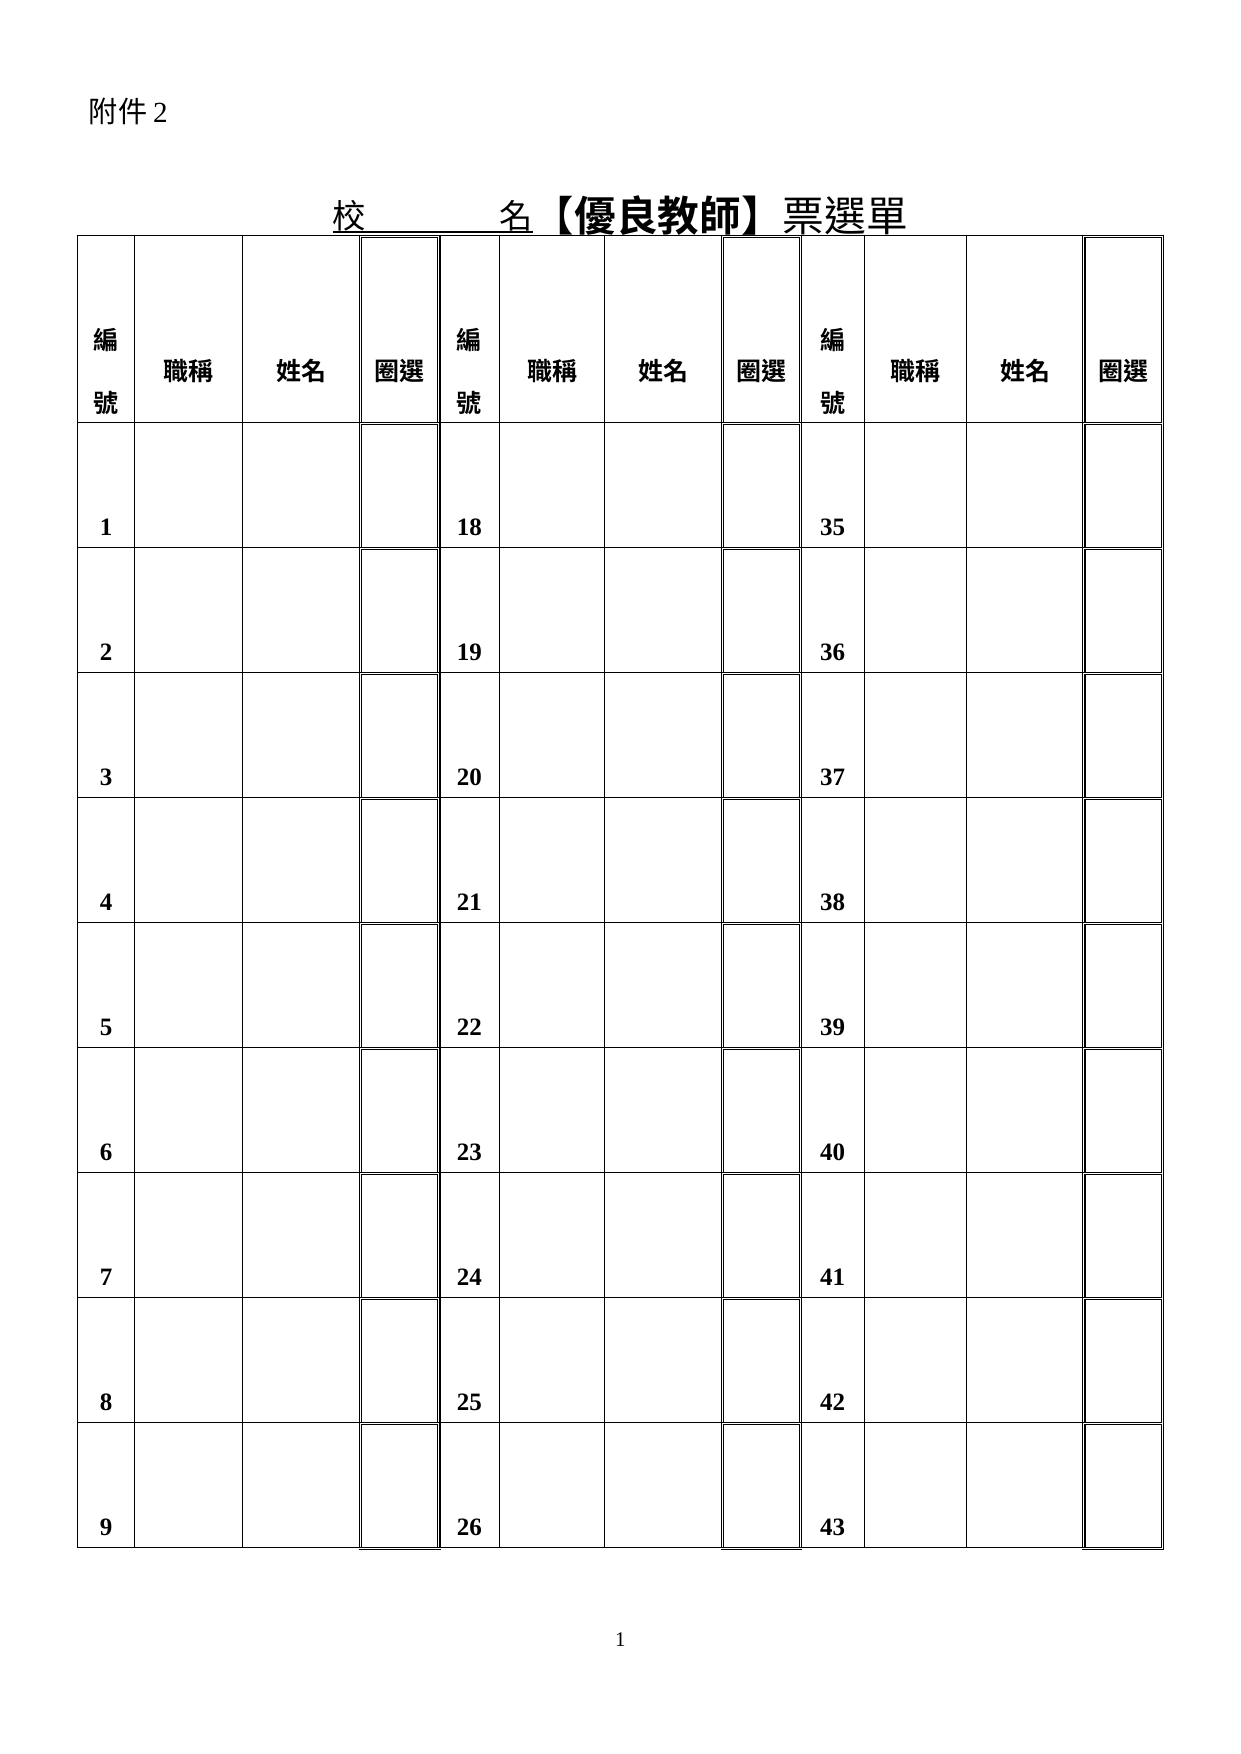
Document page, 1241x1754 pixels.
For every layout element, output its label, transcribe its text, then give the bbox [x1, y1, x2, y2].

table_cell 26 [441, 1423, 499, 1547]
table_cell [605, 1298, 721, 1422]
table_cell [605, 1048, 721, 1172]
table_cell [243, 1048, 359, 1172]
table_cell [865, 423, 966, 547]
table_cell [865, 548, 966, 672]
table_cell [967, 923, 1082, 1047]
table_cell [243, 423, 359, 547]
table_header 職稱 [135, 236, 242, 422]
table_cell 41 [802, 1173, 864, 1297]
table_cell [724, 925, 799, 1047]
table_cell [1086, 425, 1161, 547]
table_cell [605, 423, 721, 547]
table_header 編號 [802, 236, 864, 422]
table_cell [243, 673, 359, 797]
table_cell [135, 673, 242, 797]
table_cell [865, 923, 966, 1047]
table_header 姓名 [243, 236, 359, 422]
table_cell [362, 1425, 437, 1547]
table_cell [724, 675, 799, 797]
table_cell [135, 798, 242, 922]
table_cell [500, 673, 604, 797]
table_cell [135, 1048, 242, 1172]
table_cell 1 [78, 423, 134, 547]
table_cell [605, 673, 721, 797]
table_cell [967, 548, 1082, 672]
table_header 編號 [78, 236, 134, 422]
table_cell [1086, 1050, 1161, 1172]
table_header 姓名 [967, 236, 1082, 422]
table_cell [362, 925, 437, 1047]
table_header 姓名 [605, 236, 721, 422]
table_header 職稱 [500, 236, 604, 422]
table_cell [724, 800, 799, 922]
table_cell 36 [802, 548, 864, 672]
table_cell [243, 1298, 359, 1422]
table_cell [362, 1300, 437, 1422]
table_cell 5 [78, 923, 134, 1047]
table_cell [243, 1173, 359, 1297]
table_cell [243, 798, 359, 922]
table_cell [865, 1173, 966, 1297]
table_cell 6 [78, 1048, 134, 1172]
table_cell [967, 673, 1082, 797]
table_header 圈選 [724, 238, 799, 422]
table_cell [1086, 1175, 1161, 1297]
table_cell [500, 1173, 604, 1297]
table_cell [500, 548, 604, 672]
table_cell 25 [441, 1298, 499, 1422]
table_cell 38 [802, 798, 864, 922]
table_cell [362, 425, 437, 547]
table_cell 21 [441, 798, 499, 922]
table_cell [724, 1175, 799, 1297]
table_cell [967, 1173, 1082, 1297]
table_cell [362, 550, 437, 672]
table_cell 4 [78, 798, 134, 922]
table_cell [135, 423, 242, 547]
table_cell [362, 675, 437, 797]
table_cell 8 [78, 1298, 134, 1422]
table_cell [135, 548, 242, 672]
table_cell [362, 1175, 437, 1297]
table_cell [500, 1423, 604, 1547]
table_cell [243, 923, 359, 1047]
table_cell 9 [78, 1423, 134, 1547]
table_cell [500, 1298, 604, 1422]
table_cell [865, 1298, 966, 1422]
table_cell 18 [441, 423, 499, 547]
table_header 圈選 [1086, 238, 1161, 422]
table_cell [1086, 1300, 1161, 1422]
table_cell [724, 1300, 799, 1422]
table_cell [243, 548, 359, 672]
table_cell [500, 423, 604, 547]
table_cell 40 [802, 1048, 864, 1172]
table_cell [500, 798, 604, 922]
table_cell [500, 923, 604, 1047]
table_cell [724, 1050, 799, 1172]
table_header 圈選 [362, 238, 437, 422]
table_cell 19 [441, 548, 499, 672]
table_cell [865, 1048, 966, 1172]
table_cell [605, 1423, 721, 1547]
table_cell [605, 548, 721, 672]
table_cell [362, 1050, 437, 1172]
table_cell [135, 1423, 242, 1547]
table_cell 2 [78, 548, 134, 672]
table_cell [967, 1048, 1082, 1172]
table_cell [1086, 550, 1161, 672]
table_cell [135, 1173, 242, 1297]
table_cell [243, 1423, 359, 1547]
table_cell 43 [802, 1423, 864, 1547]
table_cell [865, 798, 966, 922]
table_cell [605, 1173, 721, 1297]
table_cell [1086, 800, 1161, 922]
table_cell 7 [78, 1173, 134, 1297]
table_cell [967, 423, 1082, 547]
table_cell 35 [802, 423, 864, 547]
table_cell [135, 923, 242, 1047]
table_cell [724, 1425, 799, 1547]
table_cell 42 [802, 1298, 864, 1422]
table_cell [967, 1298, 1082, 1422]
table_cell [1086, 1425, 1161, 1547]
table_cell [1086, 925, 1161, 1047]
table_cell 24 [441, 1173, 499, 1297]
text 校 名【優良教師】票選單 [89, 172, 1152, 234]
table_cell 23 [441, 1048, 499, 1172]
table_header 編號 [441, 236, 499, 422]
table_cell 3 [78, 673, 134, 797]
table_cell 20 [441, 673, 499, 797]
table_cell [605, 923, 721, 1047]
table_cell [967, 798, 1082, 922]
table_cell [724, 425, 799, 547]
table_cell [967, 1423, 1082, 1547]
table_cell [605, 798, 721, 922]
table_cell [1086, 675, 1161, 797]
table_cell [724, 550, 799, 672]
table_cell 22 [441, 923, 499, 1047]
table_cell 39 [802, 923, 864, 1047]
table_cell [362, 800, 437, 922]
table_cell [135, 1298, 242, 1422]
table_cell [865, 673, 966, 797]
table_cell 37 [802, 673, 864, 797]
table_header 職稱 [865, 236, 966, 422]
table_cell [865, 1423, 966, 1547]
table_cell [500, 1048, 604, 1172]
